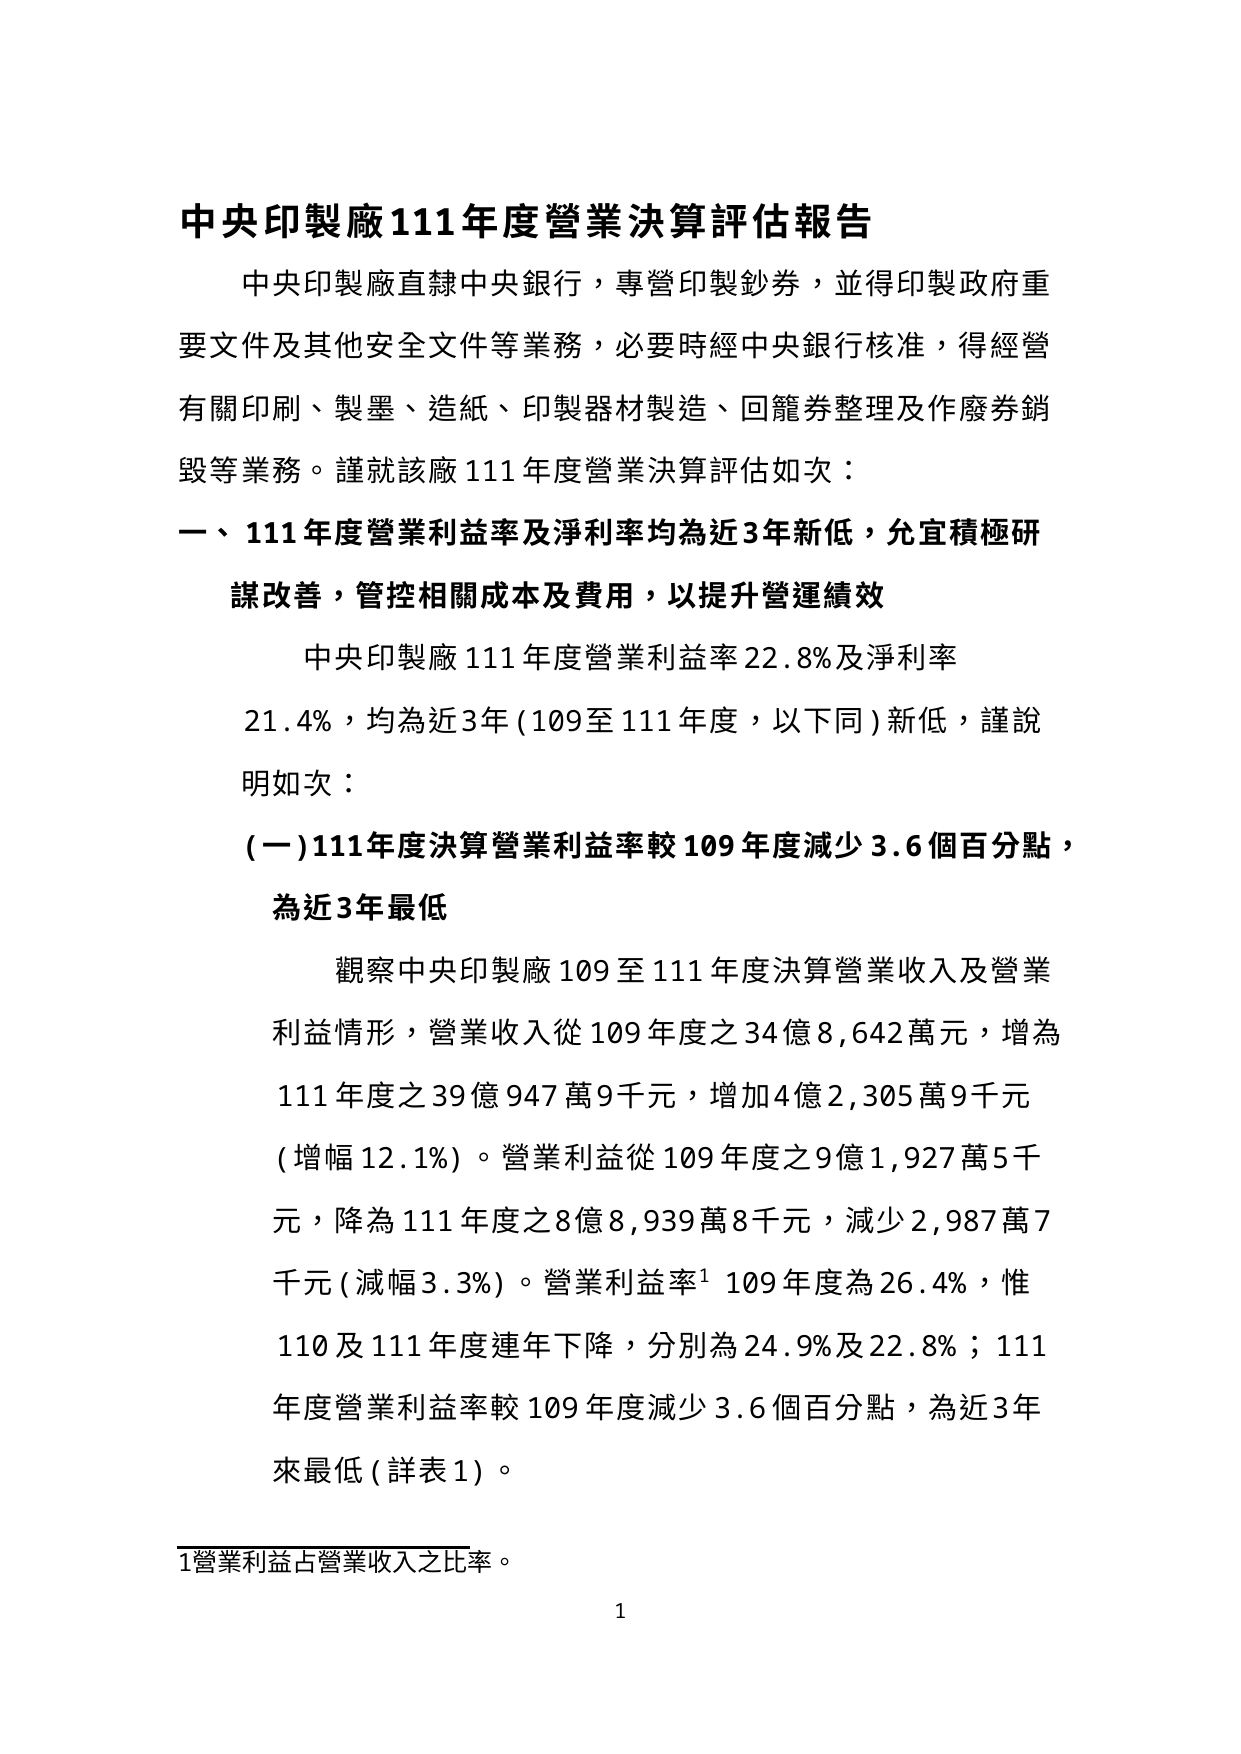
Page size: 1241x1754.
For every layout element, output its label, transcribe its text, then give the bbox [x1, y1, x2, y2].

text (一)111年度決算營業利益率較109年度減少3.6個百分點，為近3年最低 [236, 802, 1063, 927]
text 中央印製廠直隸中央銀行，專營印製鈔券，並得印製政府重要文件及其他安全文件等業務，必要時經中央銀行核准，得經營有關印刷、製墨、造紙、印製器材製造、回籠券整理及作廢券銷毀等業務。謹就該廠111年度營業決算評估如次： [177, 240, 1063, 490]
text 觀察中央印製廠109至111年度決算營業收入及營業利益情形，營業收入從109年度之34億8,642萬元，增為111年度之39億947萬9千元，增加4億2,305萬9千元(增幅12.1%)。營業利益從109年度之9億1,927萬5千元，降為111年度之8億8,939萬8千元，減少2,987萬7千元(減幅3.3%)。營業利益率109年度為26.4%，惟110及111年度連年下降，分別為24.9%及22.8%；111年度營業利益率較109年度減少3.6個百分點，為近3年來最低(詳表1)。 [266, 927, 1063, 1490]
text 中央印製廠111年度營業利益率22.8%及淨利率21.4%，均為近3年(109至111年度，以下同)新低，謹說明如次： [236, 615, 1063, 802]
text 營業利益占營業收入之比率。 [177, 1548, 1063, 1577]
text 中央印製廠111年度營業決算評估報告 [177, 177, 1063, 240]
text 一、111年度營業利益率及淨利率均為近3年新低，允宜積極研謀改善，管控相關成本及費用，以提升營運績效 [177, 490, 1063, 615]
